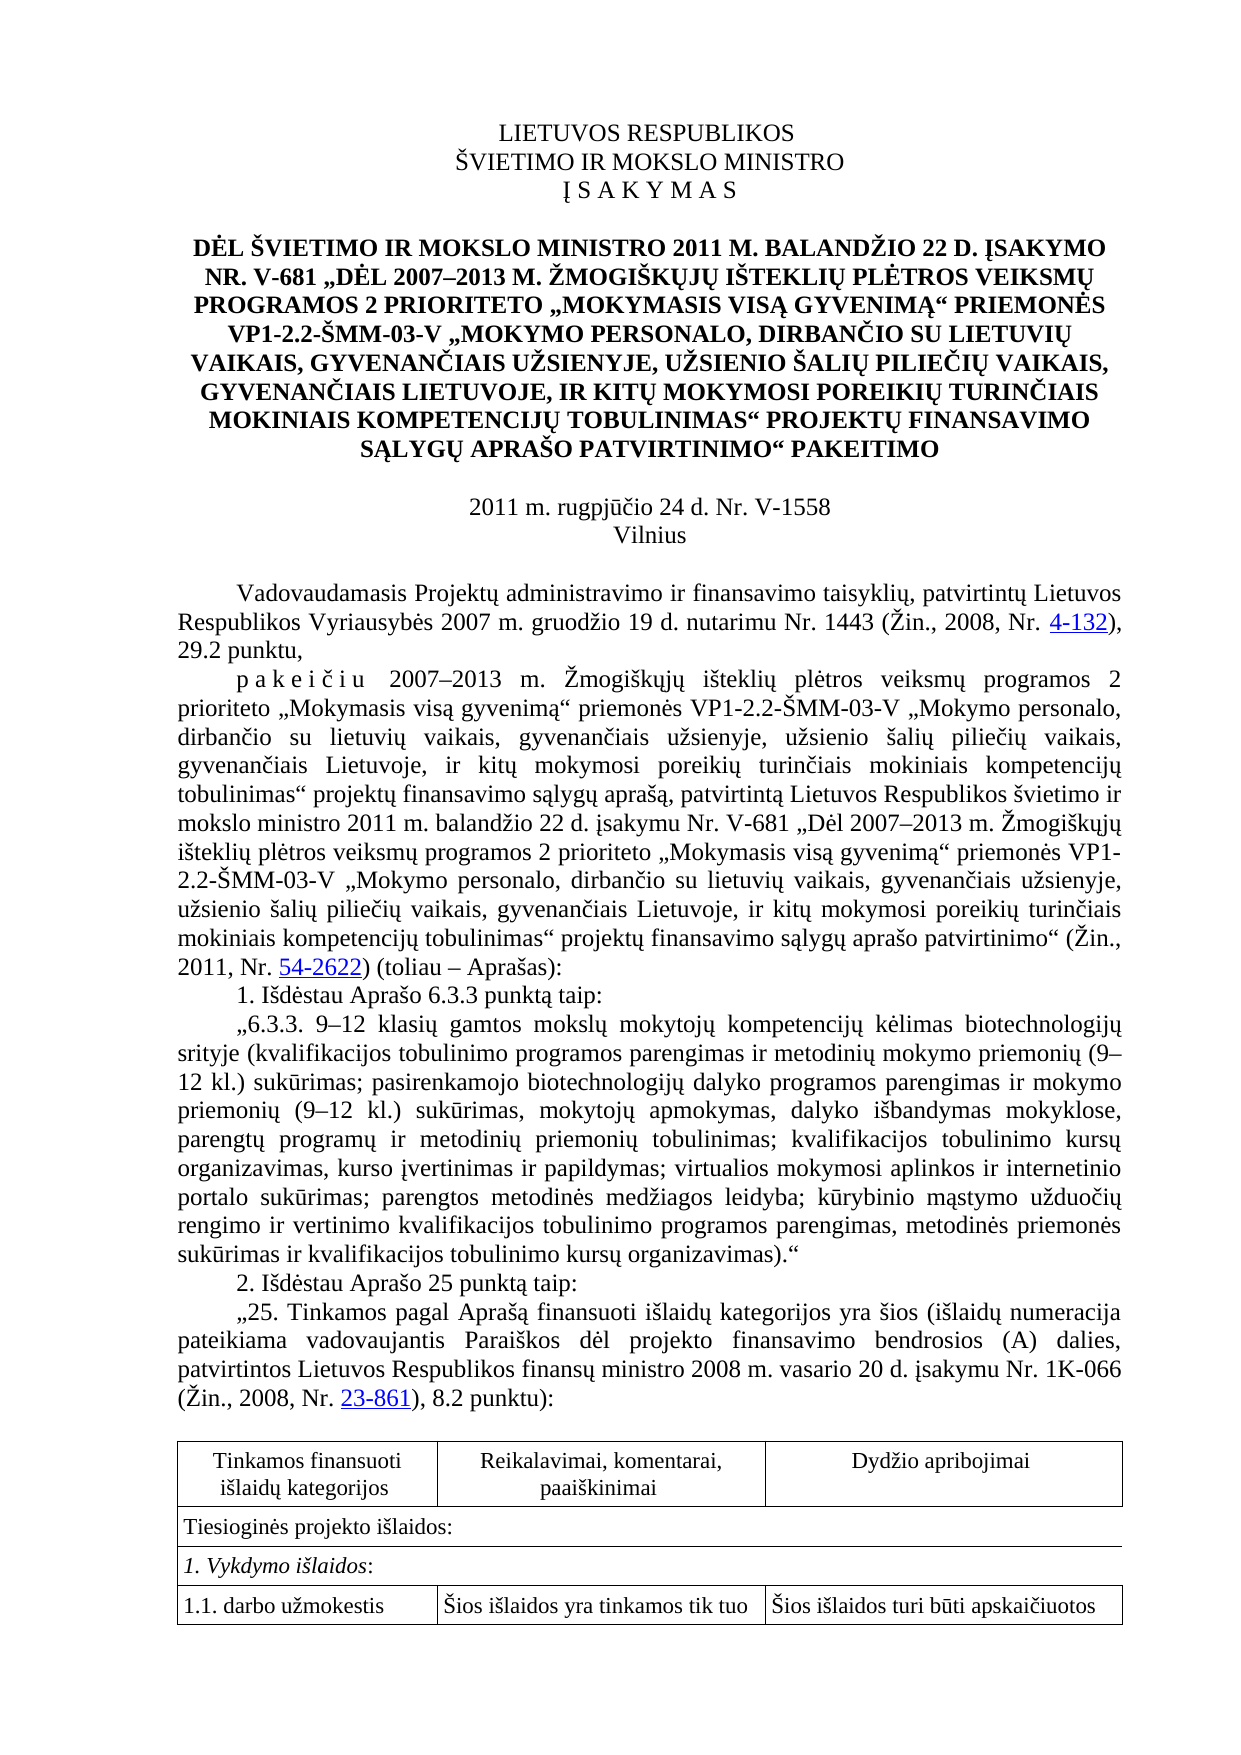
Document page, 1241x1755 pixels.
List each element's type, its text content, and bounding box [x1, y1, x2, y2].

table_cell Šios išlaidos turi būti apskaičiuotos [766, 1586, 1122, 1624]
text 2011 m. rugpjūčio 24 d. Nr. V-1558 [177, 492, 1122, 521]
table_cell Šios išlaidos yra tinkamos tik tuo [438, 1586, 765, 1624]
text „25. Tinkamos pagal Aprašą finansuoti išlaidų kategorijos yra šios (išlaidų numeracija pateikiama vadovaujantis Paraiškos dėl projekto finansavimo bendrosios (A) dalies, patvirtintos Lietuvos Respublikos finansų ministro 2008 m. vasario 20 d. įsakymu Nr. 1K-066 (Žin., 2008, Nr. 23-861), 8.2 punktu): [177, 1297, 1122, 1412]
text ŠVIETIMO IR MOKSLO MINISTRO [177, 147, 1122, 176]
text LIETUVOS RESPUBLIKOS [177, 118, 1122, 147]
text 2. Išdėstau Aprašo 25 punktą taip: [177, 1268, 1122, 1297]
table_header Tinkamos finansuoti išlaidų kategorijos [178, 1442, 437, 1506]
table_cell 1.1. darbo užmokestis [178, 1586, 437, 1624]
text Vadovaudamasis Projektų administravimo ir finansavimo taisyklių, patvirtintų Lietuvos Respublikos Vyriausybės 2007 m. gruodžio 19 d. nutarimu Nr. 1443 (Žin., 2008, Nr. 4-132), 29.2 punktu, [177, 578, 1122, 664]
text 1. Išdėstau Aprašo 6.3.3 punktą taip: [177, 981, 1122, 1009]
text Vilnius [177, 521, 1122, 549]
text „6.3.3. 9–12 klasių gamtos mokslų mokytojų kompetencijų kėlimas biotechnologijų srityje (kvalifikacijos tobulinimo programos parengimas ir metodinių mokymo priemonių (9–12 kl.) sukūrimas; pasirenkamojo biotechnologijų dalyko programos parengimas ir mokymo priemonių (9–12 kl.) sukūrimas, mokytojų apmokymas, dalyko išbandymas mokyklose, parengtų programų ir metodinių priemonių tobulinimas; kvalifikacijos tobulinimo kursų organizavimas, kurso įvertinimas ir papildymas; virtualios mokymosi aplinkos ir internetinio portalo sukūrimas; parengtos metodinės medžiagos leidyba; kūrybinio mąstymo užduočių rengimo ir vertinimo kvalifikacijos tobulinimo programos parengimas, metodinės priemonės sukūrimas ir kvalifikacijos tobulinimo kursų organizavimas).“ [177, 1009, 1122, 1268]
text ĮSAKYMAS [177, 176, 1122, 204]
table_cell Tiesioginės projekto išlaidos: [178, 1507, 1122, 1546]
text pakeičiu 2007–2013 m. Žmogiškųjų išteklių plėtros veiksmų programos 2 prioriteto „Mokymasis visą gyvenimą“ priemonės VP1-2.2-ŠMM-03-V „Mokymo personalo, dirbančio su lietuvių vaikais, gyvenančiais užsienyje, užsienio šalių piliečių vaikais, gyvenančiais Lietuvoje, ir kitų mokymosi poreikių turinčiais mokiniais kompetencijų tobulinimas“ projektų finansavimo sąlygų aprašą, patvirtintą Lietuvos Respublikos švietimo ir mokslo ministro 2011 m. balandžio 22 d. įsakymu Nr. V-681 „Dėl 2007–2013 m. Žmogiškųjų išteklių plėtros veiksmų programos 2 prioriteto „Mokymasis visą gyvenimą“ priemonės VP1-2.2-ŠMM-03-V „Mokymo personalo, dirbančio su lietuvių vaikais, gyvenančiais užsienyje, užsienio šalių piliečių vaikais, gyvenančiais Lietuvoje, ir kitų mokymosi poreikių turinčiais mokiniais kompetencijų tobulinimas“ projektų finansavimo sąlygų aprašo patvirtinimo“ (Žin., 2011, Nr. 54-2622) (toliau – Aprašas): [177, 664, 1122, 981]
table_cell 1. Vykdymo išlaidos: [178, 1547, 1122, 1585]
table_header Dydžio apribojimai [766, 1442, 1122, 1506]
table_header Reikalavimai, komentarai, paaiškinimai [438, 1442, 765, 1506]
text DĖL ŠVIETIMO IR MOKSLO MINISTRO 2011 M. BALANDŽIO 22 D. ĮSAKYMO Nr. V-681 „DĖL 2007–2013 M. ŽMOGIŠKŲJŲ IŠTEKLIŲ PLĖTROS VEIKSMŲ PROGRAMOS 2 PRIORITETO „MOKYMASIS VISĄ GYVENIMĄ“ PRIEMONĖS VP1-2.2-ŠMM-03-V „MOKYMO PERSONALO, DIRBANČIO SU LIETUVIŲ VAIKAIS, GYVENANČIAIS UŽSIENYJE, UŽSIENIO ŠALIŲ PILIEČIŲ VAIKAIS, GYVENANČIAIS LIETUVOJE, IR KITŲ MOKYMOSI POREIKIŲ TURINČIAIS MOKINIAIS KOMPETENCIJŲ TOBULINIMAS“ PROJEKTŲ FINANSAVIMO SĄLYGŲ APRAŠO PATVIRTINIMO“ PAKEITIMO [177, 233, 1122, 463]
